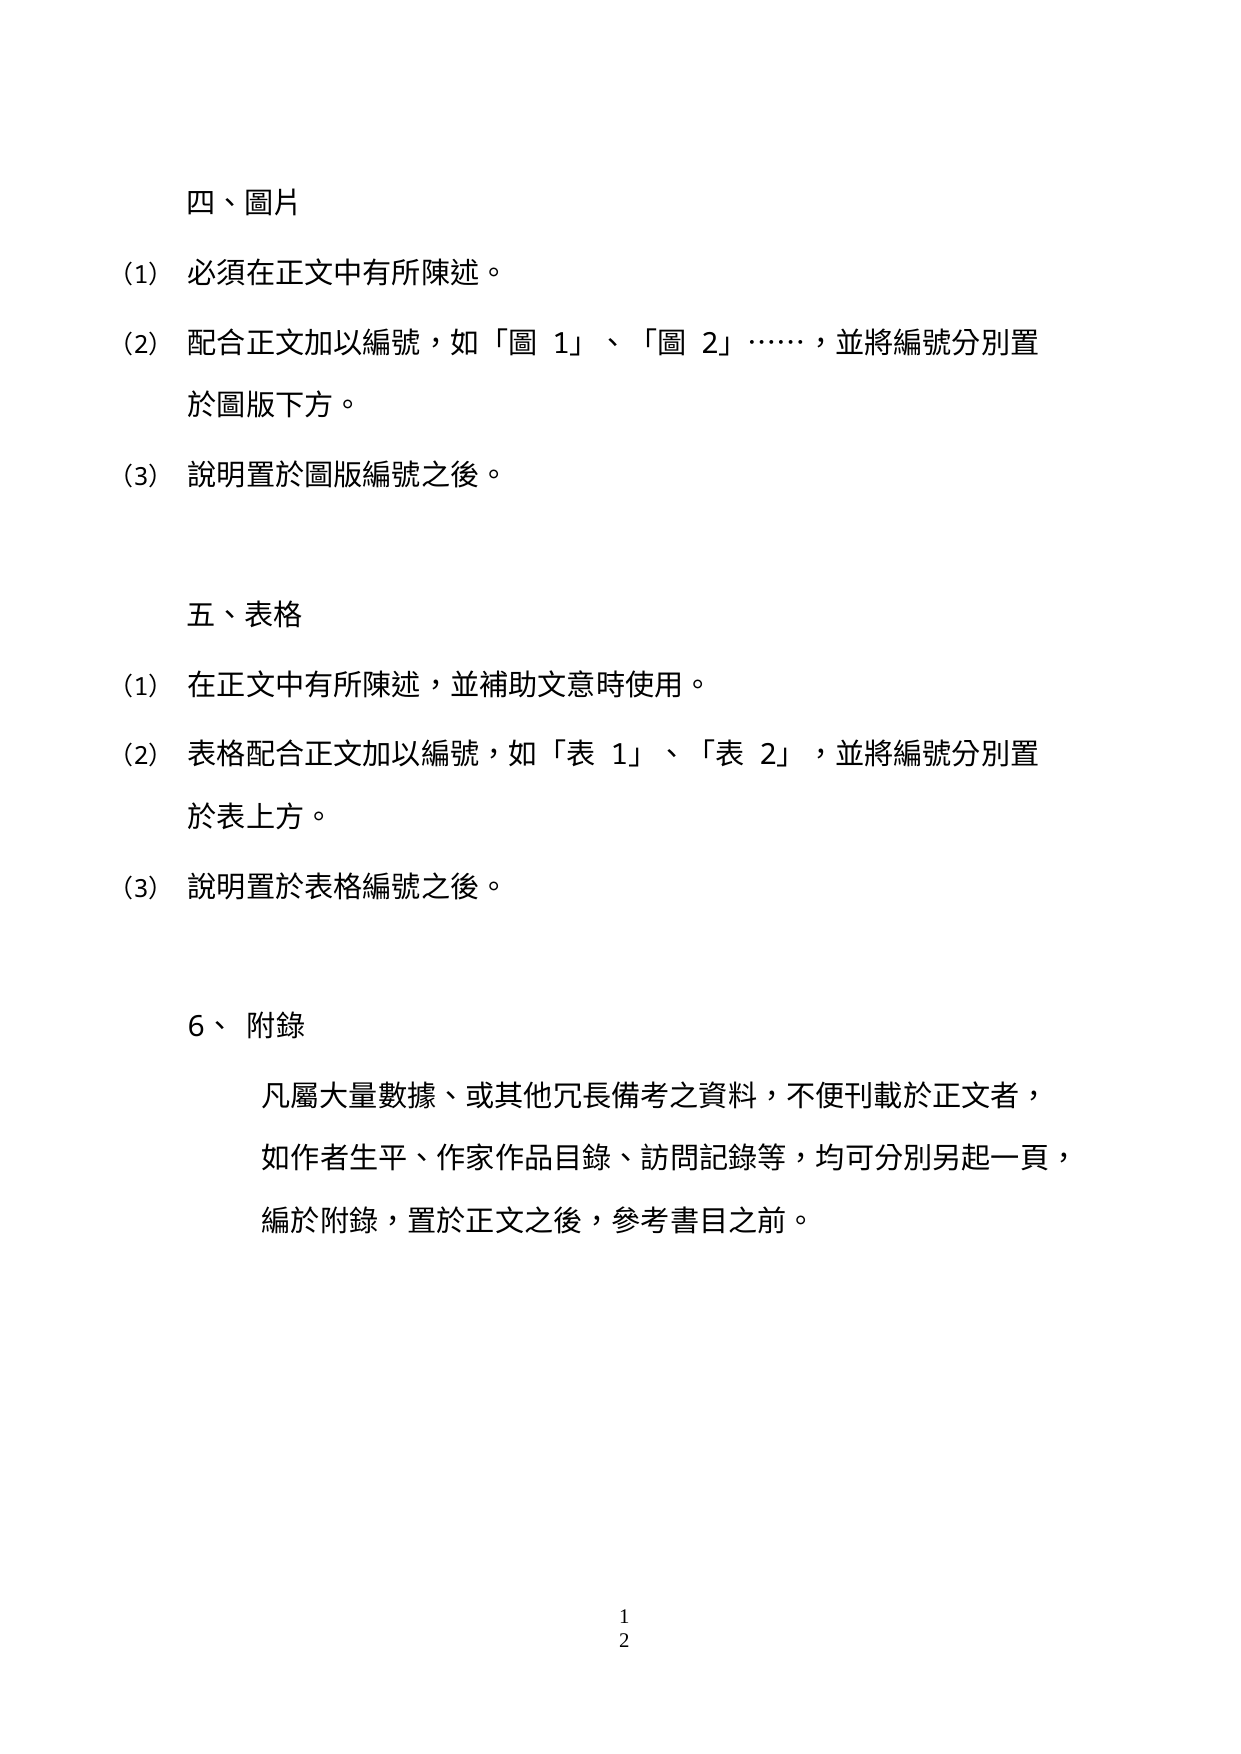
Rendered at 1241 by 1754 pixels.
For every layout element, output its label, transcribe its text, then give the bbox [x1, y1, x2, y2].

text 凡屬大量數據、或其他冗長備考之資料，不便刊載於正文者，如作者生平、作家作品目錄、訪問記錄等，均可分別另起一頁，編於附錄，置於正文之後，參考書目之前。 [261, 1052, 1049, 1239]
text 四、圖片 [186, 159, 1053, 222]
list 配合正文加以編號，如「圖 1」、「圖 2」……，並將編號分別置於圖版下方。 [108, 299, 1053, 424]
list 必須在正文中有所陳述。 [108, 229, 1053, 292]
text 五、表格 [186, 571, 1053, 633]
list 說明置於圖版編號之後。 [108, 431, 1053, 494]
list 說明置於表格編號之後。 [108, 843, 1053, 905]
list 附錄 [187, 982, 1053, 1045]
list 表格配合正文加以編號，如「表 1」、「表 2」，並將編號分別置於表上方。 [108, 710, 1053, 835]
list 在正文中有所陳述，並補助文意時使用。 [108, 641, 1053, 703]
